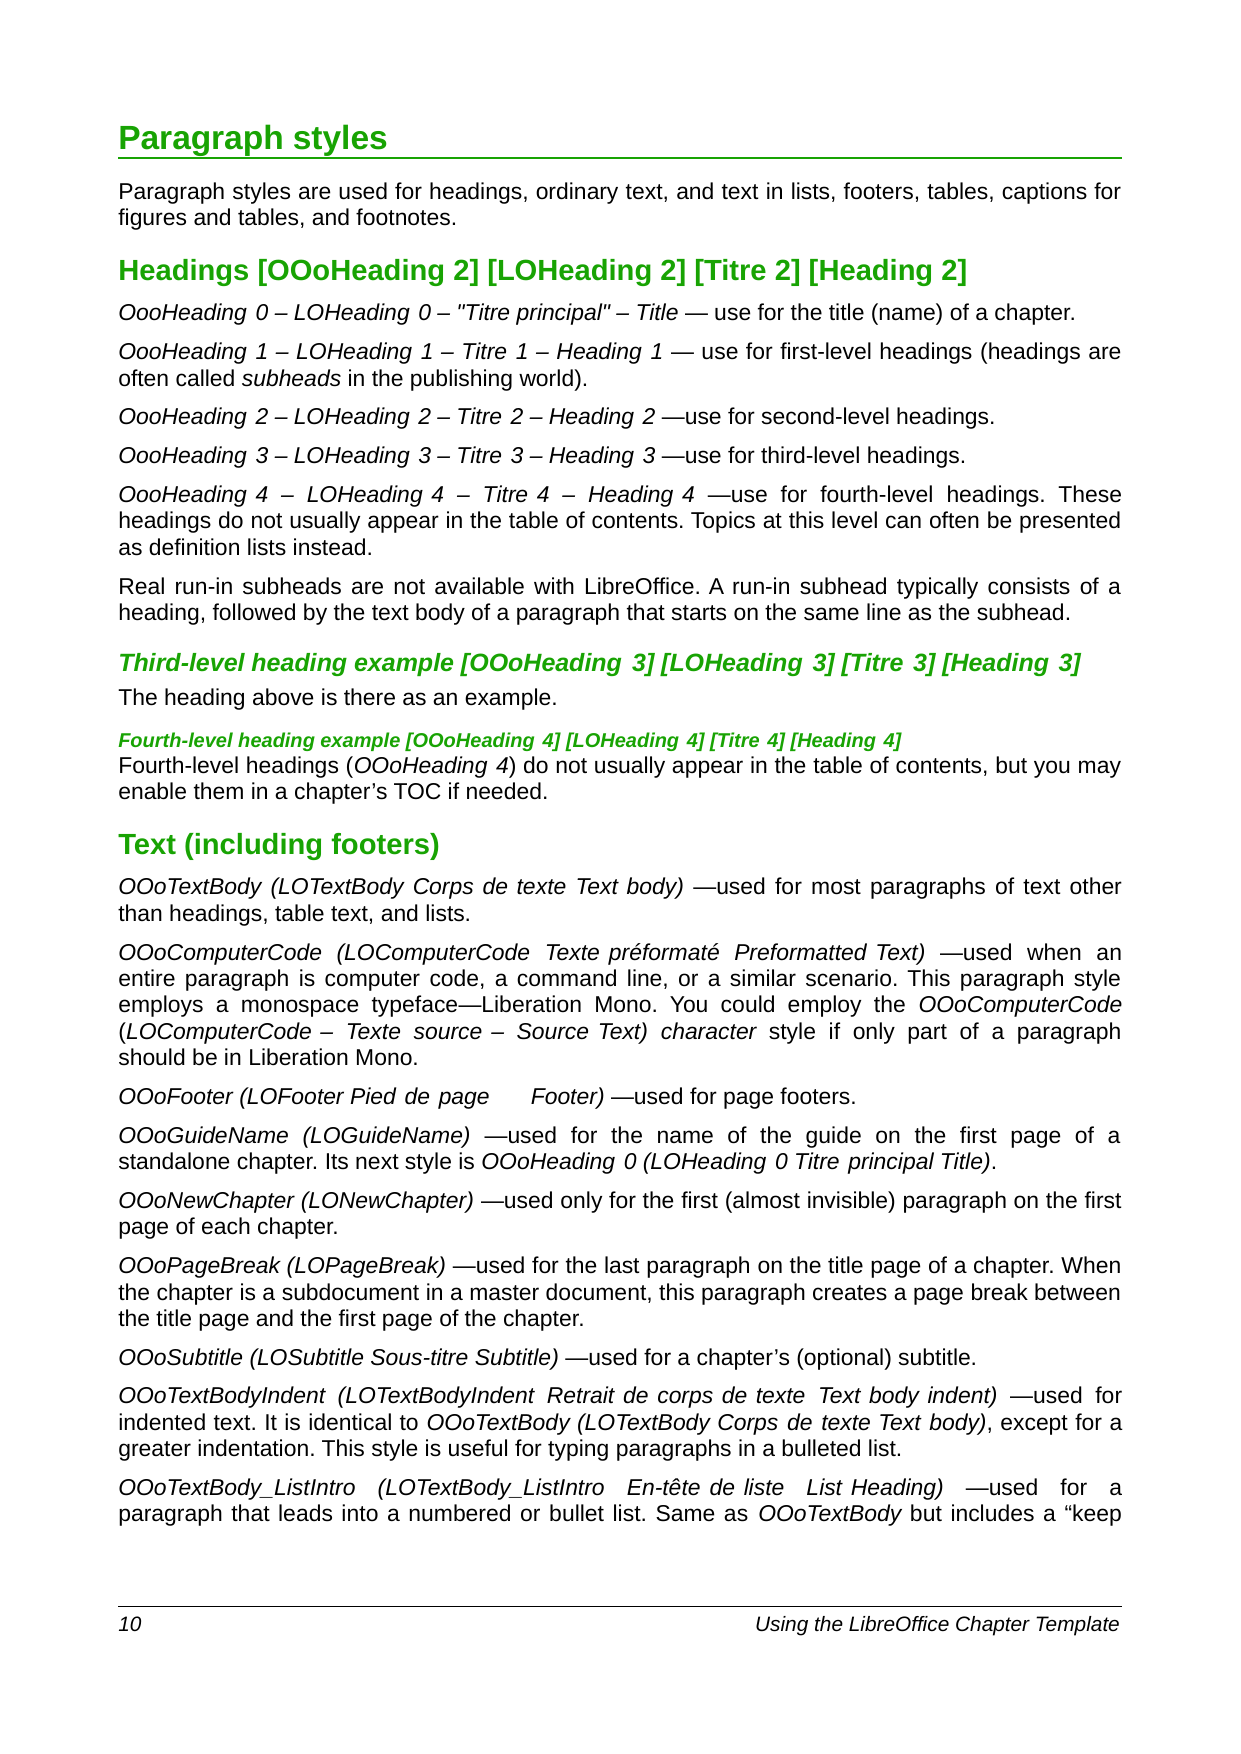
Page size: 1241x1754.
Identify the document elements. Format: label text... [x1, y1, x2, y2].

text The heading above is there as an example. [118, 683, 1122, 710]
text OOoComputerCode (LOComputerCode Texte préformaté Preformatted Text) —used when an entire paragraph is computer code, a command line, or a similar scenario. This paragraph style employs a monospace typeface—Liberation Mono. You could employ the OOoComputerCode (LOComputerCode – Texte source – Source Text) character style if only part of a paragraph should be in Liberation Mono. [118, 938, 1122, 1070]
subtitle Headings [OOoHeading 2] [LOHeading 2] [Titre 2] [Heading 2] [118, 253, 1122, 287]
text OooHeading 4 – LOHeading 4 – Titre 4 – Heading 4 —use for fourth-level headings. These headings do not usually appear in the table of contents. Topics at this level can often be presented as definition lists instead. [118, 481, 1122, 560]
text OooHeading 0 – LOHeading 0 – "Titre principal" – Title — use for the title (name) of a chapter. [118, 299, 1122, 326]
text OOoTextBody_ListIntro (LOTextBody_ListIntro En-tête de liste List Heading) —used for a paragraph that leads into a numbered or bullet list. Same as OOoTextBody but includes a “keep [118, 1474, 1122, 1527]
text Paragraph styles are used for headings, ordinary text, and text in lists, footers, tables, captions for figures and tables, and footnotes. [118, 178, 1122, 230]
text Fourth-level headings (OOoHeading 4) do not usually appear in the table of contents, but you may enable them in a chapter’s TOC if needed. [118, 752, 1122, 804]
text Real run-in subheads are not available with LibreOffice. A run-in subhead typically consists of a heading, followed by the text body of a paragraph that starts on the same line as the subhead. [118, 573, 1122, 625]
subtitle Third-level heading example [OOoHeading 3] [LOHeading 3] [Titre 3] [Heading 3] [118, 648, 1122, 677]
text OOoNewChapter (LONewChapter) —used only for the first (almost invisible) paragraph on the first page of each chapter. [118, 1187, 1122, 1239]
text OOoGuideName (LOGuideName) —used for the name of the guide on the first page of a standalone chapter. Its next style is OOoHeading 0 (LOHeading 0 Titre principal Title). [118, 1122, 1122, 1174]
text OooHeading 2 – LOHeading 2 – Titre 2 – Heading 2 —use for second-level headings. [118, 403, 1122, 430]
text OOoSubtitle (LOSubtitle Sous-titre Subtitle) —used for a chapter’s (optional) subtitle. [118, 1344, 1122, 1370]
text OOoFooter (LOFooter Pied de page Footer) —used for page footers. [118, 1083, 1122, 1109]
subtitle Text (including footers) [118, 827, 1122, 861]
text OooHeading 3 – LOHeading 3 – Titre 3 – Heading 3 —use for third-level headings. [118, 442, 1122, 468]
text OooHeading 1 – LOHeading 1 – Titre 1 – Heading 1 — use for first-level headings (headings are often called subheads in the publishing world). [118, 338, 1122, 391]
subtitle Paragraph styles [118, 118, 1122, 157]
text OOoTextBodyIndent (LOTextBodyIndent Retrait de corps de texte Text body indent) —used for indented text. It is identical to OOoTextBody (LOTextBody Corps de texte Text body), except for a greater indentation. This style is useful for typing paragraphs in a bulleted list. [118, 1382, 1122, 1462]
subtitle Fourth-level heading example [OOoHeading 4] [LOHeading 4] [Titre 4] [Heading 4] [118, 729, 1122, 752]
text OOoTextBody (LOTextBody Corps de texte Text body) —used for most paragraphs of text other than headings, table text, and lists. [118, 873, 1122, 926]
text OOoPageBreak (LOPageBreak) —used for the last paragraph on the title page of a chapter. When the chapter is a subdocument in a master document, this paragraph creates a page break between the title page and the first page of the chapter. [118, 1252, 1122, 1331]
